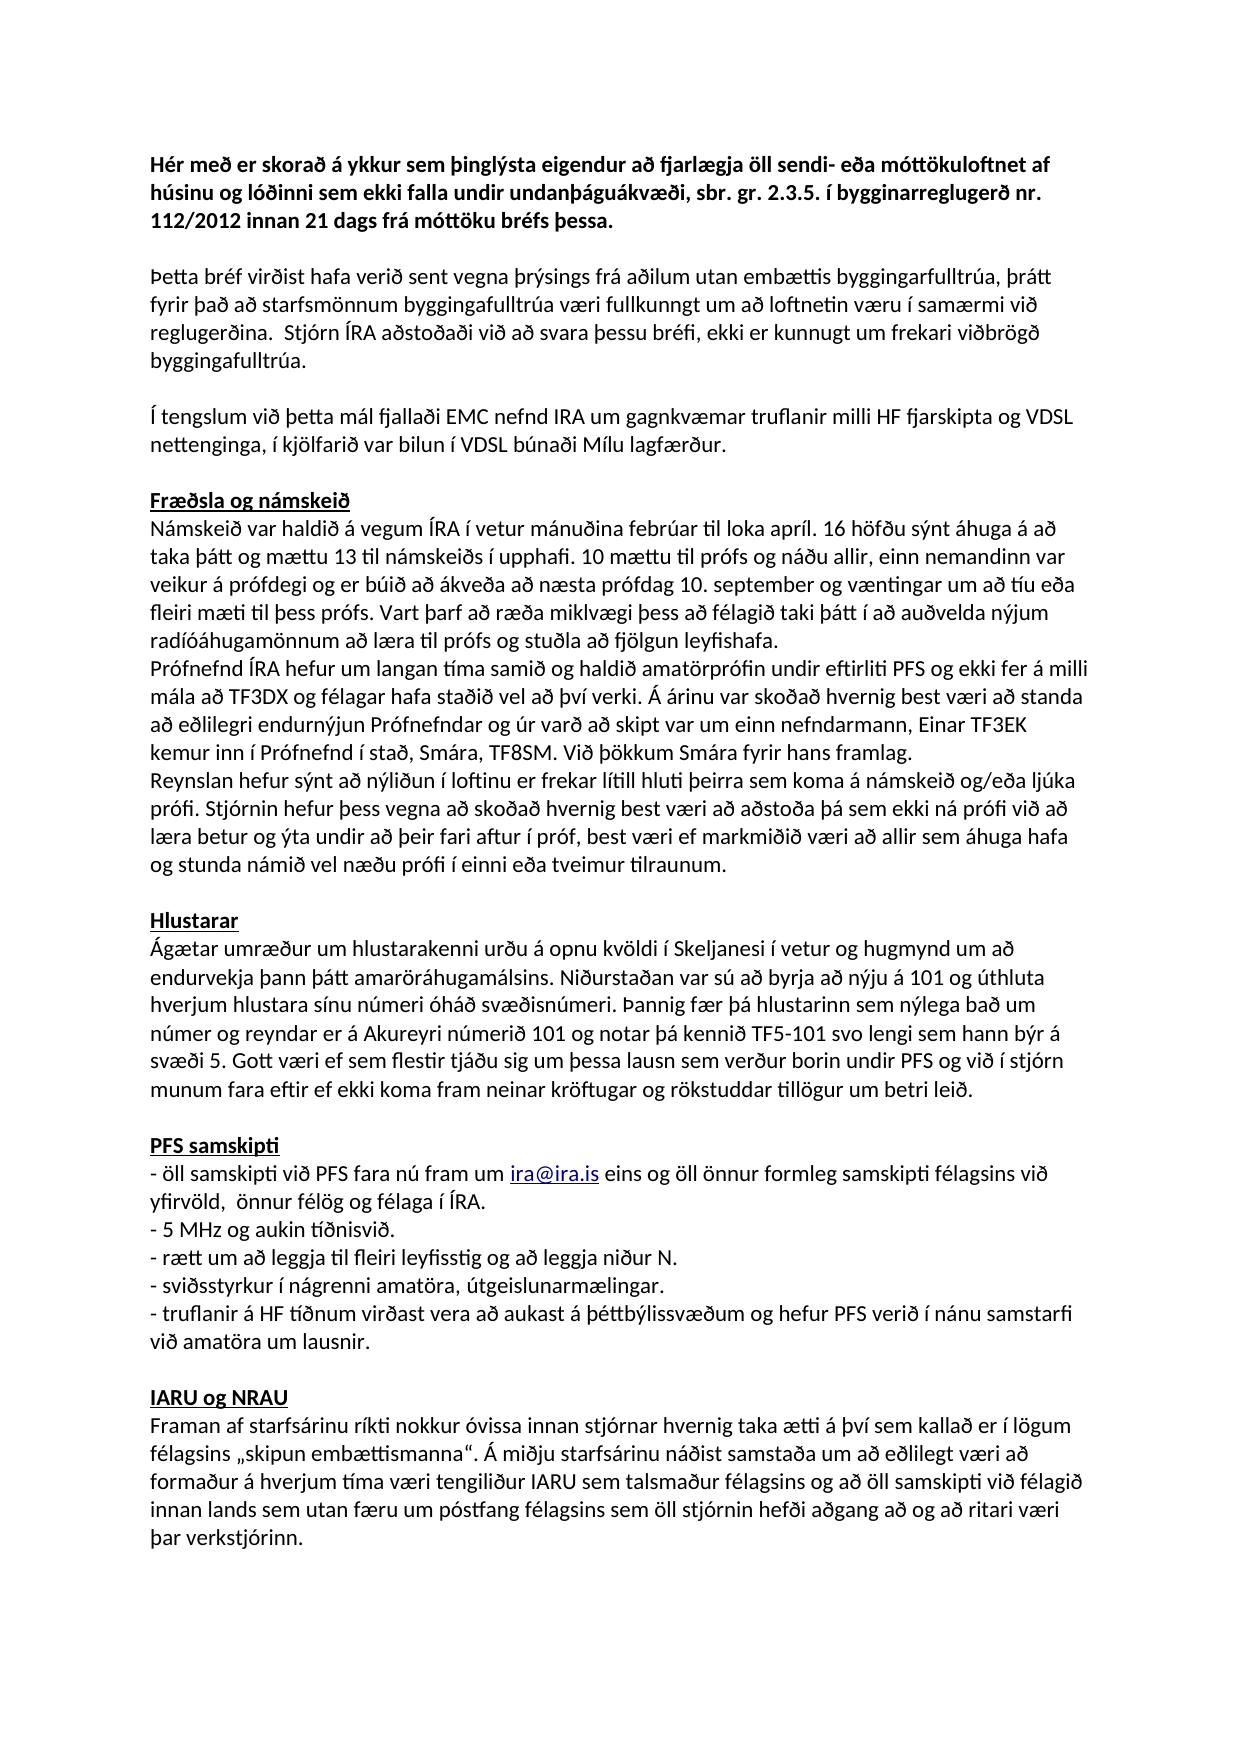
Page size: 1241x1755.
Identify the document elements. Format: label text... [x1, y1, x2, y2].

text - rætt um að leggja til fleiri leyfisstig og að leggja niður N. [150, 1243, 1090, 1271]
text - truflanir á HF tíðnum virðast vera að aukast á þéttbýlissvæðum og hefur PFS verið í nánu samstarfi við amatöra um lausnir. [150, 1299, 1090, 1355]
text Prófnefnd ÍRA hefur um langan tíma samið og haldið amatörprófin undir eftirliti PFS og ekki fer á milli mála að TF3DX og félagar hafa staðið vel að því verki. Á árinu var skoðað hvernig best væri að standa að eðlilegri endurnýjun Prófnefndar og úr varð að skipt var um einn nefndarmann, Einar TF3EK kemur inn í Prófnefnd í stað, Smára, TF8SM. Við þökkum Smára fyrir hans framlag. [150, 654, 1090, 766]
text Hér með er skorað á ykkur sem þinglýsta eigendur að fjarlægja öll sendi- eða móttökuloftnet af húsinu og lóðinni sem ekki falla undir undanþáguákvæði, sbr. gr. 2.3.5. í bygginarreglugerð nr. 112/2012 innan 21 dags frá móttöku bréfs þessa. [150, 150, 1090, 234]
text Þetta bréf virðist hafa verið sent vegna þrýsings frá aðilum utan embættis byggingarfulltrúa, þrátt fyrir það að starfsmönnum byggingafulltrúa væri fullkunngt um að loftnetin væru í samærmi við reglugerðina. Stjórn ÍRA aðstoðaði við að svara þessu bréfi, ekki er kunnugt um frekari viðbrögð byggingafulltrúa. [150, 262, 1090, 374]
text - 5 MHz og aukin tíðnisvið. [150, 1215, 1090, 1243]
text Hlustarar [150, 907, 1090, 934]
text IARU og NRAU [150, 1383, 1090, 1411]
text Reynslan hefur sýnt að nýliðun í loftinu er frekar lítill hluti þeirra sem koma á námskeið og/eða ljúka prófi. Stjórnin hefur þess vegna að skoðað hvernig best væri að aðstoða þá sem ekki ná prófi við að læra betur og ýta undir að þeir fari aftur í próf, best væri ef markmiðið væri að allir sem áhuga hafa og stunda námið vel næðu prófi í einni eða tveimur tilraunum. [150, 766, 1090, 878]
text Í tengslum við þetta mál fjallaði EMC nefnd IRA um gagnkvæmar truflanir milli HF fjarskipta og VDSL nettenginga, í kjölfarið var bilun í VDSL búnaði Mílu lagfærður. [150, 402, 1090, 458]
text - sviðsstyrkur í nágrenni amatöra, útgeislunarmælingar. [150, 1271, 1090, 1299]
text Fræðsla og námskeið [150, 486, 1090, 514]
text Framan af starfsárinu ríkti nokkur óvissa innan stjórnar hvernig taka ætti á því sem kallað er í lögum félagsins „skipun embættismanna“. Á miðju starfsárinu náðist samstaða um að eðlilegt væri að formaður á hverjum tíma væri tengiliður IARU sem talsmaður félagsins og að öll samskipti við félagið innan lands sem utan færu um póstfang félagsins sem öll stjórnin hefði aðgang að og að ritari væri þar verkstjórinn. [150, 1411, 1090, 1551]
text - öll samskipti við PFS fara nú fram um ira@ira.is eins og öll önnur formleg samskipti félagsins við yfirvöld, önnur félög og félaga í ÍRA. [150, 1159, 1090, 1215]
text Ágætar umræður um hlustarakenni urðu á opnu kvöldi í Skeljanesi í vetur og hugmynd um að endurvekja þann þátt amaröráhugamálsins. Niðurstaðan var sú að byrja að nýju á 101 og úthluta hverjum hlustara sínu númeri óháð svæðisnúmeri. Þannig fær þá hlustarinn sem nýlega bað um númer og reyndar er á Akureyri númerið 101 og notar þá kennið TF5-101 svo lengi sem hann býr á svæði 5. Gott væri ef sem flestir tjáðu sig um þessa lausn sem verður borin undir PFS og við í stjórn munum fara eftir ef ekki koma fram neinar kröftugar og rökstuddar tillögur um betri leið. [150, 934, 1090, 1103]
text Námskeið var haldið á vegum ÍRA í vetur mánuðina febrúar til loka apríl. 16 höfðu sýnt áhuga á að taka þátt og mættu 13 til námskeiðs í upphafi. 10 mættu til prófs og náðu allir, einn nemandinn var veikur á prófdegi og er búið að ákveða að næsta prófdag 10. september og væntingar um að tíu eða fleiri mæti til þess prófs. Vart þarf að ræða miklvægi þess að félagið taki þátt í að auðvelda nýjum radíóáhugamönnum að læra til prófs og stuðla að fjölgun leyfishafa. [150, 514, 1090, 654]
text PFS samskipti [150, 1131, 1090, 1159]
